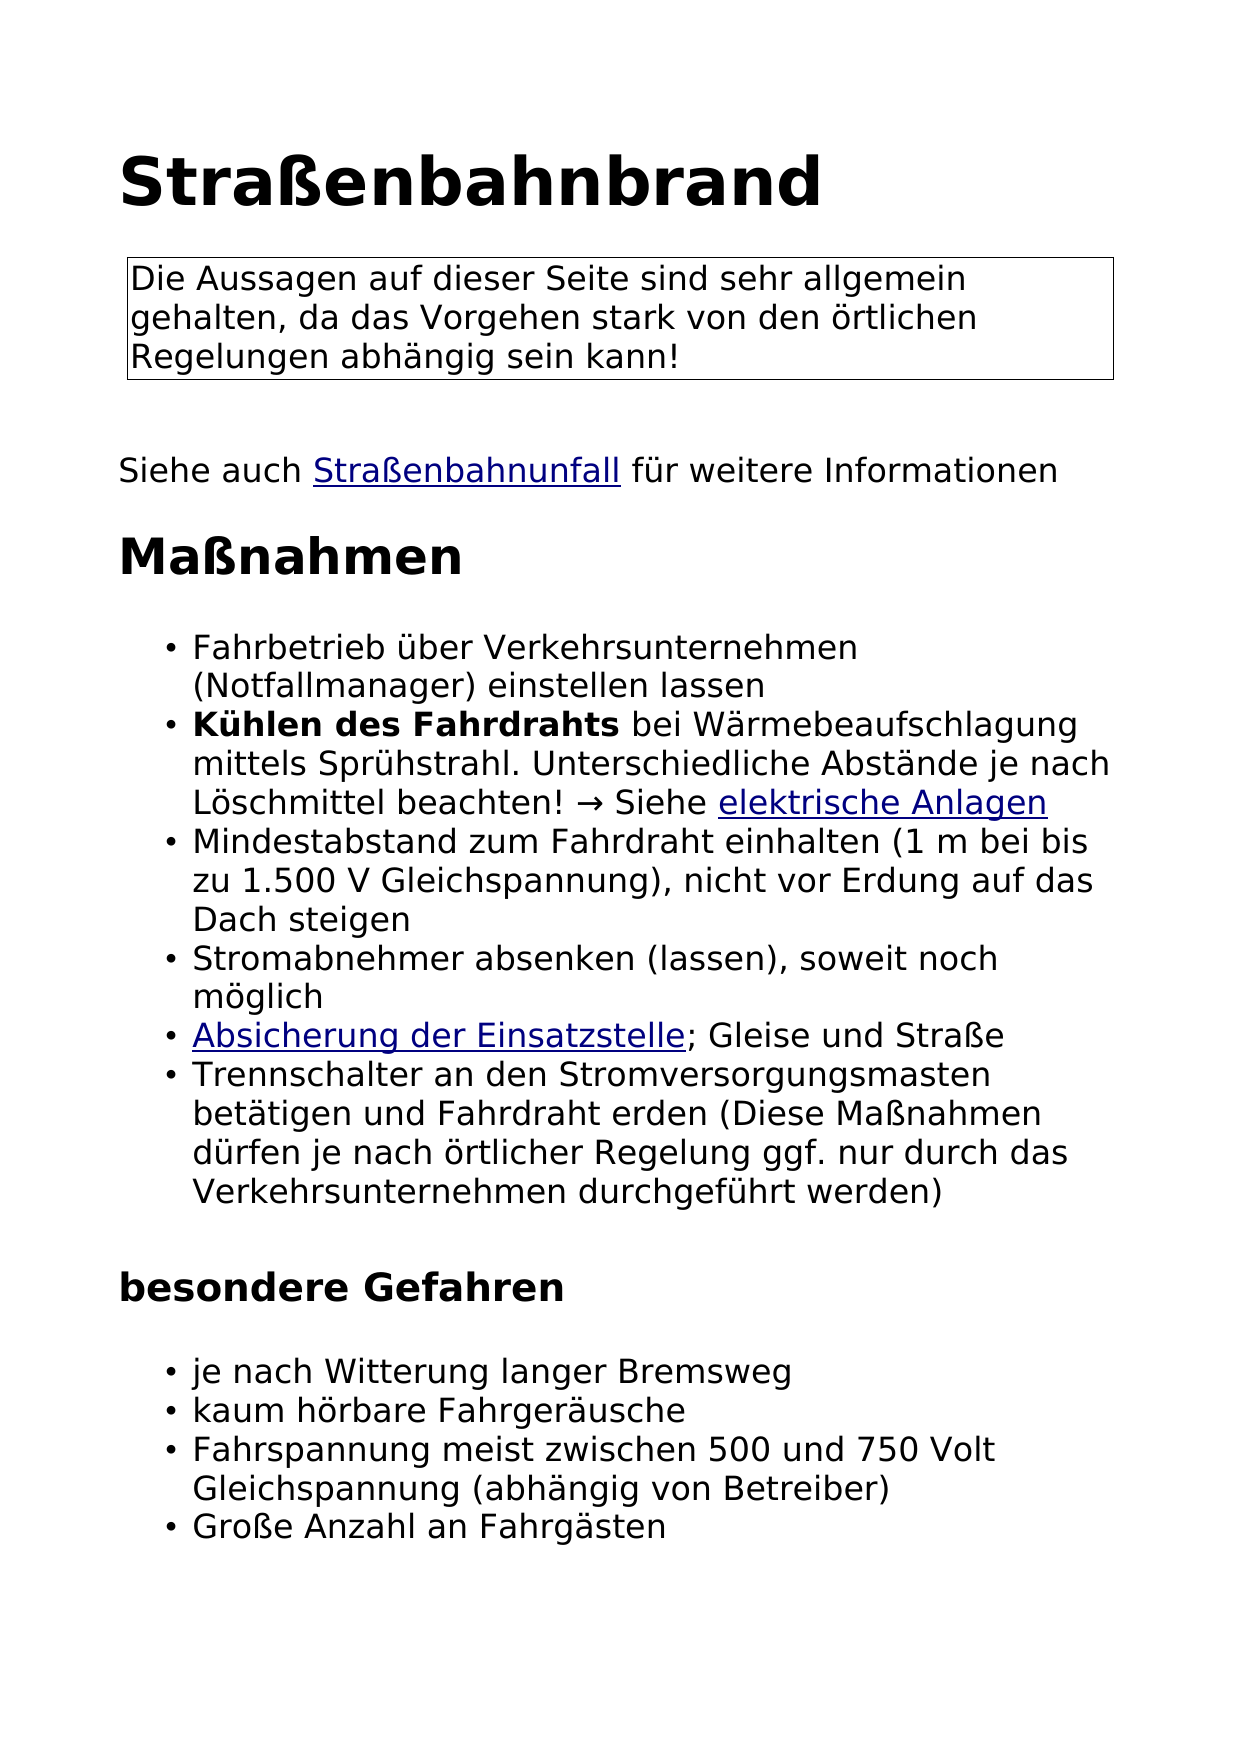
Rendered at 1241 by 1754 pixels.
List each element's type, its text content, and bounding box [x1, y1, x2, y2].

subtitle Straßenbahnbrand [118, 143, 1122, 221]
list je nach Witterung langer Bremsweg [177, 1353, 1122, 1391]
list Fahrspannung meist zwischen 500 und 750 Volt Gleichspannung (abhängig von Betreiber) [177, 1430, 1122, 1508]
list kaum hörbare Fahrgeräusche [177, 1391, 1122, 1430]
list Kühlen des Fahrdrahts bei Wärmebeaufschlagung mittels Sprühstrahl. Unterschiedliche Abstände je nach Löschmittel beachten! → Siehe elektrische Anlagen [177, 706, 1122, 822]
list Stromabnehmer absenken (lassen), soweit noch möglich [177, 939, 1122, 1017]
list Absicherung der Einsatzstelle; Gleise und Straße [177, 1017, 1122, 1056]
subtitle besondere Gefahren [118, 1265, 1122, 1311]
list Große Anzahl an Fahrgästen [177, 1508, 1122, 1547]
text Siehe auch Straßenbahnunfall für weitere Informationen [118, 452, 1122, 490]
list Mindestabstand zum Fahrdraht einhalten (1 m bei bis zu 1.500 V Gleichspannung), nicht vor Erdung auf das Dach steigen [177, 822, 1122, 939]
list Trennschalter an den Stromversorgungsmasten betätigen und Fahrdraht erden (Diese Maßnahmen dürfen je nach örtlicher Regelung ggf. nur durch das Verkehrsunternehmen durchgeführt werden) [177, 1056, 1122, 1211]
list Fahrbetrieb über Verkehrsunternehmen (Notfallmanager) einstellen lassen [177, 628, 1122, 706]
subtitle Maßnahmen [118, 528, 1122, 586]
table_header Die Aussagen auf dieser Seite sind sehr allgemein gehalten, da das Vorgehen stark von den örtlichen Regelungen abhängig sein kann! [128, 258, 1113, 379]
